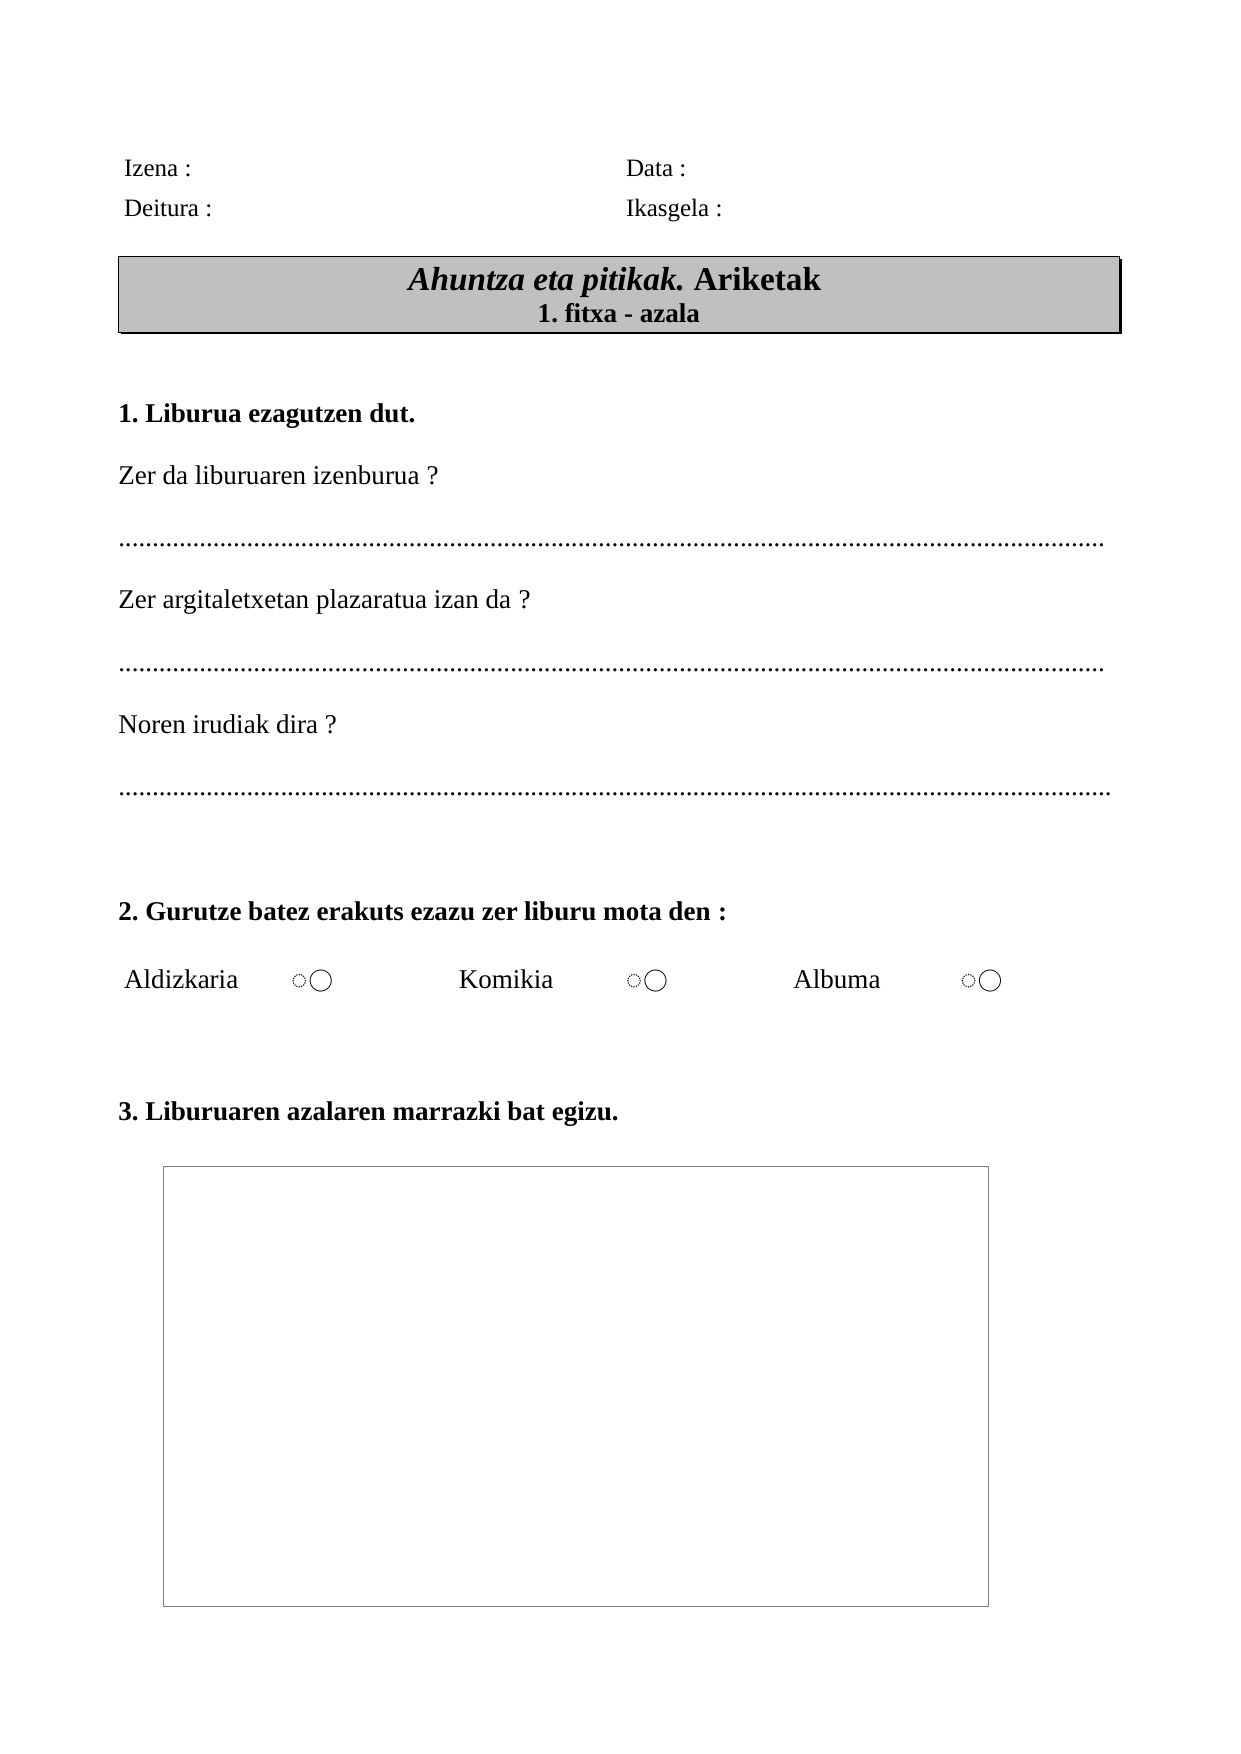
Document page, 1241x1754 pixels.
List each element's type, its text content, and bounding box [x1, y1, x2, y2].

table_header Izena : [118, 147, 620, 187]
table_header Komikia [453, 958, 620, 1002]
table_header ⃝ [955, 958, 1122, 1002]
text Noren irudiak dira ? [118, 708, 1122, 739]
text 2. Gurutze batez erakuts ezazu zer liburu mota den : [118, 895, 1122, 926]
text Zer argitaletxetan plazaratua izan da ? [118, 584, 1122, 615]
text .................................................................................................................................................. [118, 521, 1122, 552]
text Ahuntza eta pitikak. Ariketak [119, 257, 1119, 294]
table_header Aldizkaria [118, 958, 285, 1002]
table_header ⃝ [620, 958, 787, 1002]
table_header ⃝ [285, 958, 453, 1002]
text 1. fitxa - azala [119, 294, 1119, 332]
table_header Data : [620, 147, 1122, 187]
text 1. Liburua ezagutzen dut. [118, 397, 1122, 428]
table_header Albuma [788, 958, 955, 1002]
text 3. Liburuaren azalaren marrazki bat egizu. [118, 1095, 1122, 1126]
table_cell Deitura : [118, 187, 620, 227]
text ................................................................................................................................................... [118, 771, 1122, 802]
table_cell Ikasgela : [620, 187, 1122, 227]
text .................................................................................................................................................. [118, 646, 1122, 677]
text Zer da liburuaren izenburua ? [118, 459, 1122, 490]
